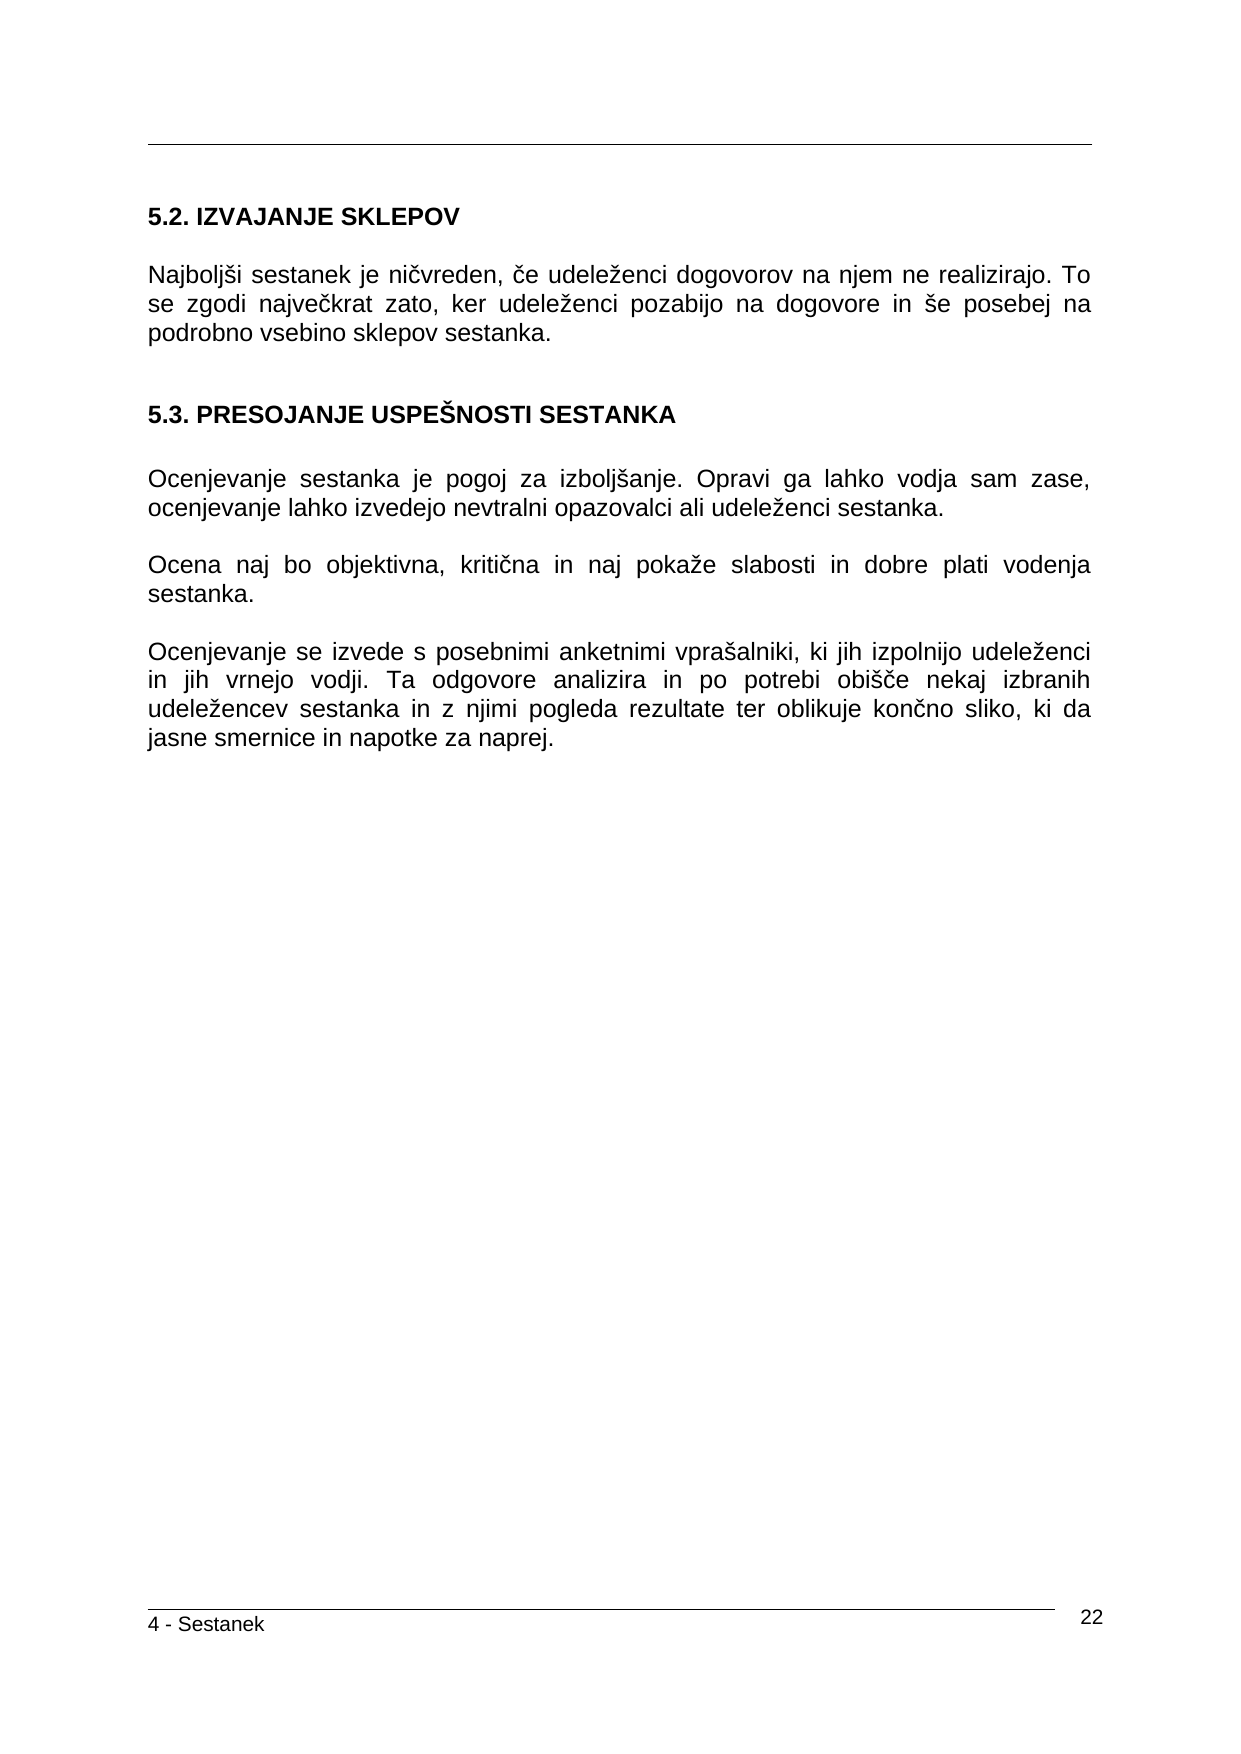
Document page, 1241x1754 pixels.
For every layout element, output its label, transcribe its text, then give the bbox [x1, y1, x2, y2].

text Ocenjevanje se izvede s posebnimi anketnimi vprašalniki, ki jih izpolnijo udeleženci in jih vrnejo vodji. Ta odgovore analizira in po potrebi obišče nekaj izbranih udeležencev sestanka in z njimi pogleda rezultate ter oblikuje končno sliko, ki da jasne smernice in napotke za naprej. [148, 637, 1092, 752]
text Ocenjevanje sestanka je pogoj za izboljšanje. Opravi ga lahko vodja sam zase, ocenjevanje lahko izvedejo nevtralni opazovalci ali udeleženci sestanka. [148, 464, 1092, 522]
subtitle 5.2. IZVAJANJE SKLEPOV [148, 201, 1092, 230]
subtitle 5.3. PRESOJANJE USPEŠNOSTI SESTANKA [148, 401, 1092, 429]
text Najboljši sestanek je ničvreden, če udeleženci dogovorov na njem ne realizirajo. To se zgodi največkrat zato, ker udeleženci pozabijo na dogovore in še posebej na podrobno vsebino sklepov sestanka. [148, 261, 1092, 347]
text Ocena naj bo objektivna, kritična in naj pokaže slabosti in dobre plati vodenja sestanka. [148, 551, 1092, 608]
